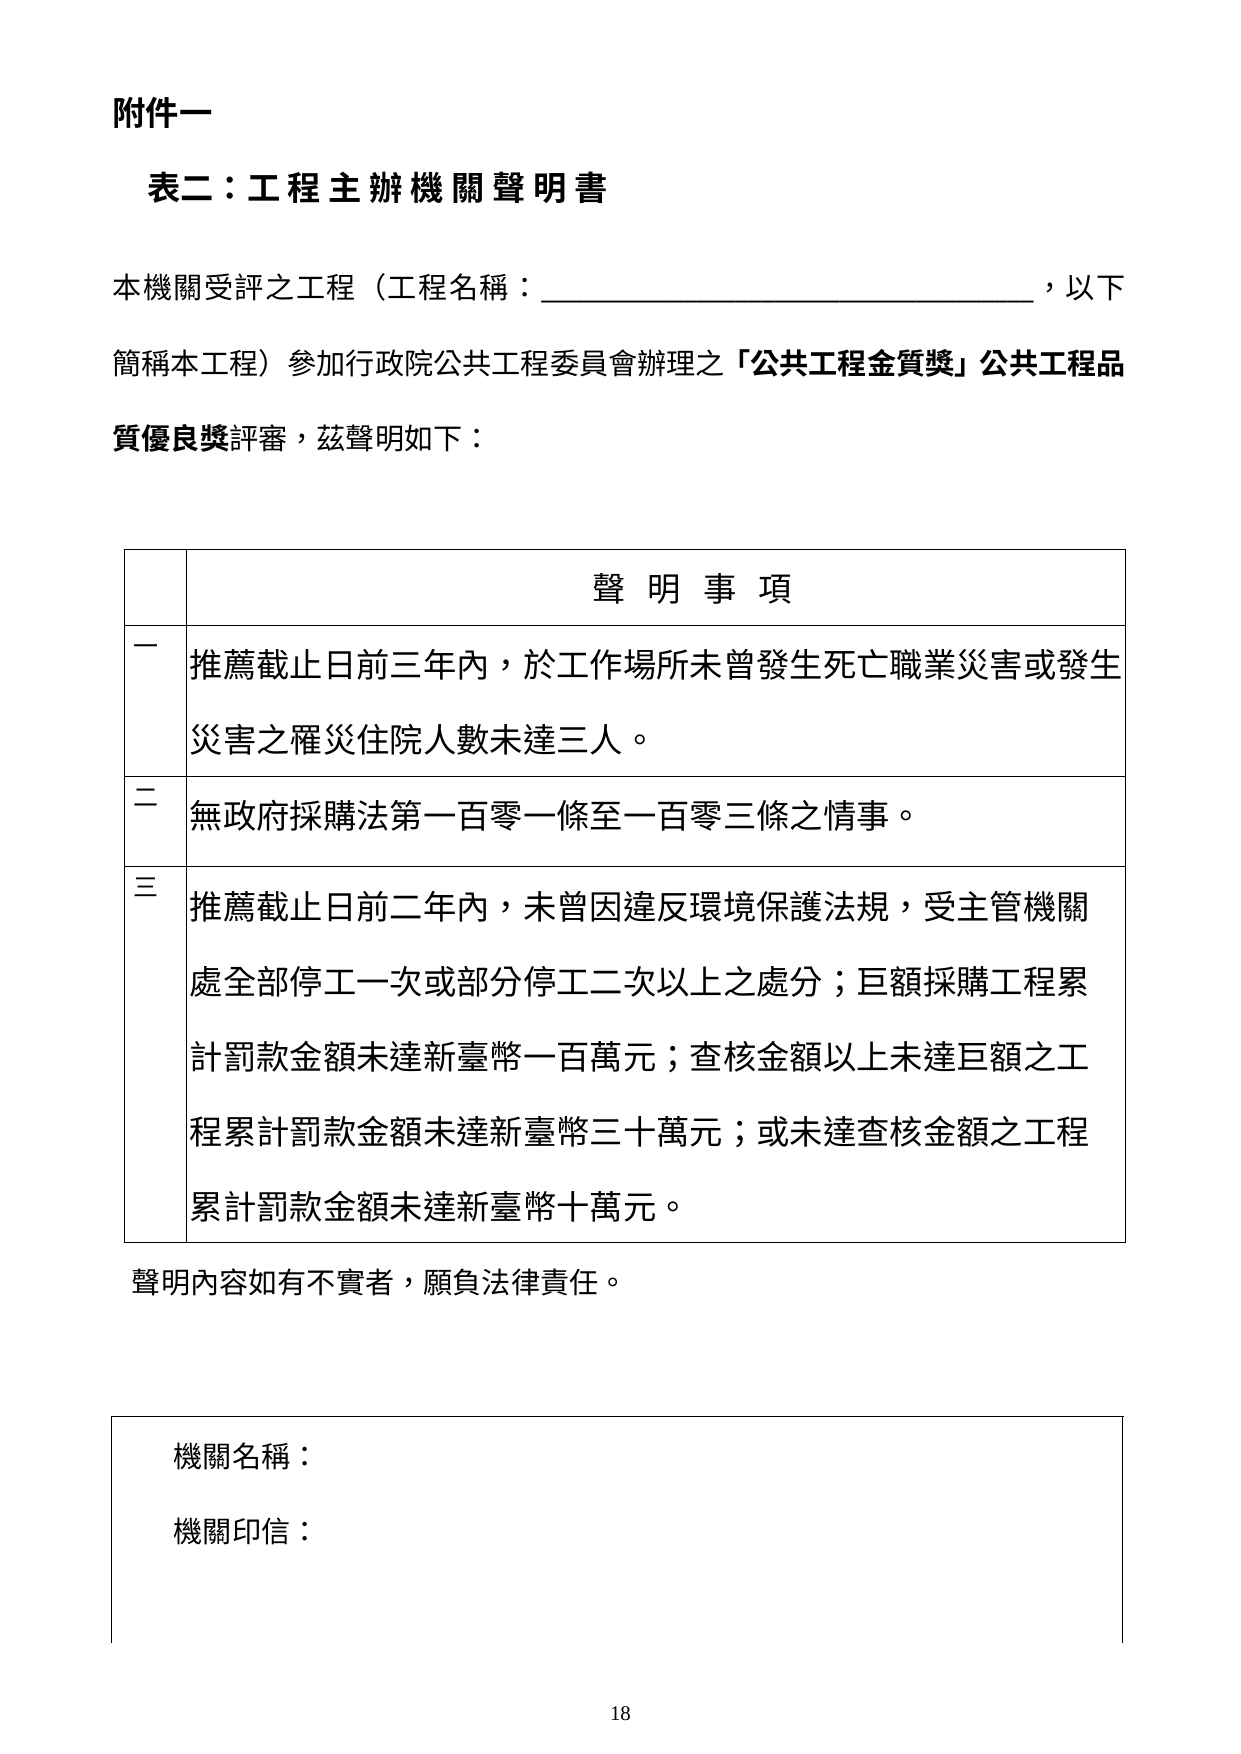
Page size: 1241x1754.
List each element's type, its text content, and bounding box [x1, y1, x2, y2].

table_cell 二 [125, 777, 186, 866]
text 表二：工 程 主 辦 機 關 聲 明 書 [112, 149, 1125, 224]
table_cell [112, 1493, 171, 1642]
table_header 聲 明 事 項 [187, 550, 1125, 625]
table_header [112, 1417, 171, 1492]
table_cell 三 [125, 867, 186, 1242]
table_cell [902, 1493, 1014, 1642]
table_header [125, 550, 186, 625]
table_cell 一 [125, 626, 186, 776]
table_cell 機關印信： [171, 1493, 902, 1642]
table_header [1014, 1417, 1122, 1492]
text 附件一 [112, 74, 1125, 149]
table_header 機關名稱： [171, 1417, 902, 1492]
text 聲明內容如有不實者，願負法律責任。 [112, 1243, 1125, 1318]
table_header [902, 1417, 1014, 1492]
table_cell 推薦截止日前二年內，未曾因違反環境保護法規，受主管機關處全部停工一次或部分停工二次以上之處分；巨額採購工程累計罰款金額未達新臺幣一百萬元；查核金額以上未達巨額之工程累計罰款金額未達新臺幣三十萬元；或未達查核金額之工程累計罰款金額未達新臺幣十萬元。 [187, 867, 1125, 1242]
table_cell 推薦截止日前三年內，於工作場所未曾發生死亡職業災害或發生災害之罹災住院人數未達三人。 [187, 626, 1125, 776]
table_cell [1014, 1493, 1122, 1642]
text 本機關受評之工程（工程名稱：______________________________________，以下簡稱本工程）參加行政院公共工程委員會辦理之「公共工程金質獎」公共工程品質優良獎評審，茲聲明如下： [112, 249, 1125, 474]
table_cell 無政府採購法第一百零一條至一百零三條之情事。 [187, 777, 1125, 866]
